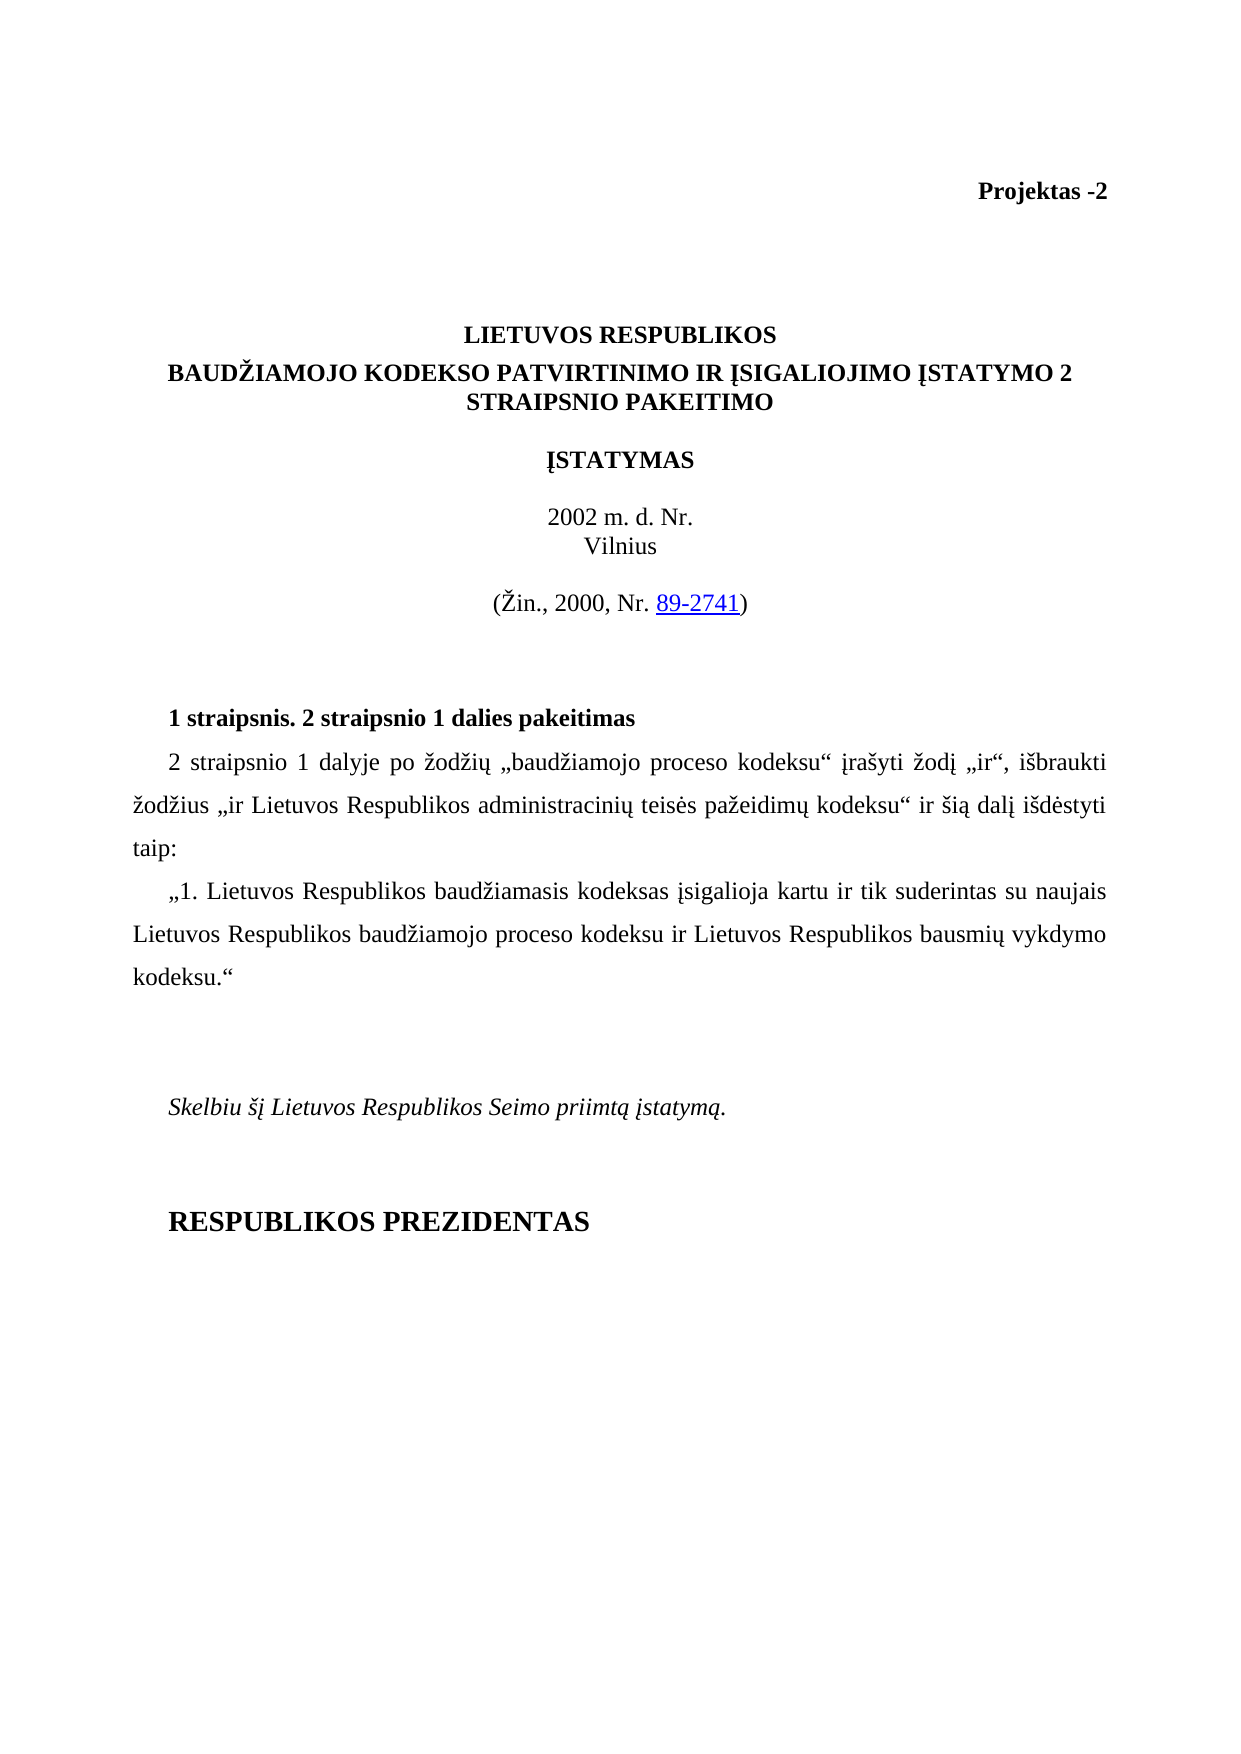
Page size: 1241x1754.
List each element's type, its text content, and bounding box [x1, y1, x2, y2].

text „1. Lietuvos Respublikos baudžiamasis kodeksas įsigalioja kartu ir tik suderintas su naujais Lietuvos Respublikos baudžiamojo proceso kodeksu ir Lietuvos Respublikos bausmių vykdymo kodeksu.“ [133, 876, 1108, 991]
text ĮSTATYMAS [133, 445, 1108, 473]
text Skelbiu šį Lietuvos Respublikos Seimo priimtą įstatymą. [133, 1092, 1108, 1120]
text RESPUBLIKOS PREZIDENTAS [133, 1204, 1108, 1238]
text (Žin., 2000, Nr. 89-2741) [133, 588, 1108, 617]
text Vilnius [133, 531, 1108, 560]
text LIETUVOS RESPUBLIKOS [133, 320, 1108, 349]
text BAUDŽIAMOJO KODEKSO PATVIRTINIMO IR ĮSIGALIOJIMO ĮSTATYMO 2 STRAIPSNIO PAKEITIMO [133, 358, 1108, 416]
text 1 straipsnis. 2 straipsnio 1 dalies pakeitimas [133, 703, 1108, 732]
text Projektas -2 [133, 176, 1108, 205]
text 2002 m. d. Nr. [133, 502, 1108, 531]
text 2 straipsnio 1 dalyje po žodžių „baudžiamojo proceso kodeksu“ įrašyti žodį „ir“, išbraukti žodžius „ir Lietuvos Respublikos administracinių teisės pažeidimų kodeksu“ ir šią dalį išdėstyti taip: [133, 747, 1108, 862]
